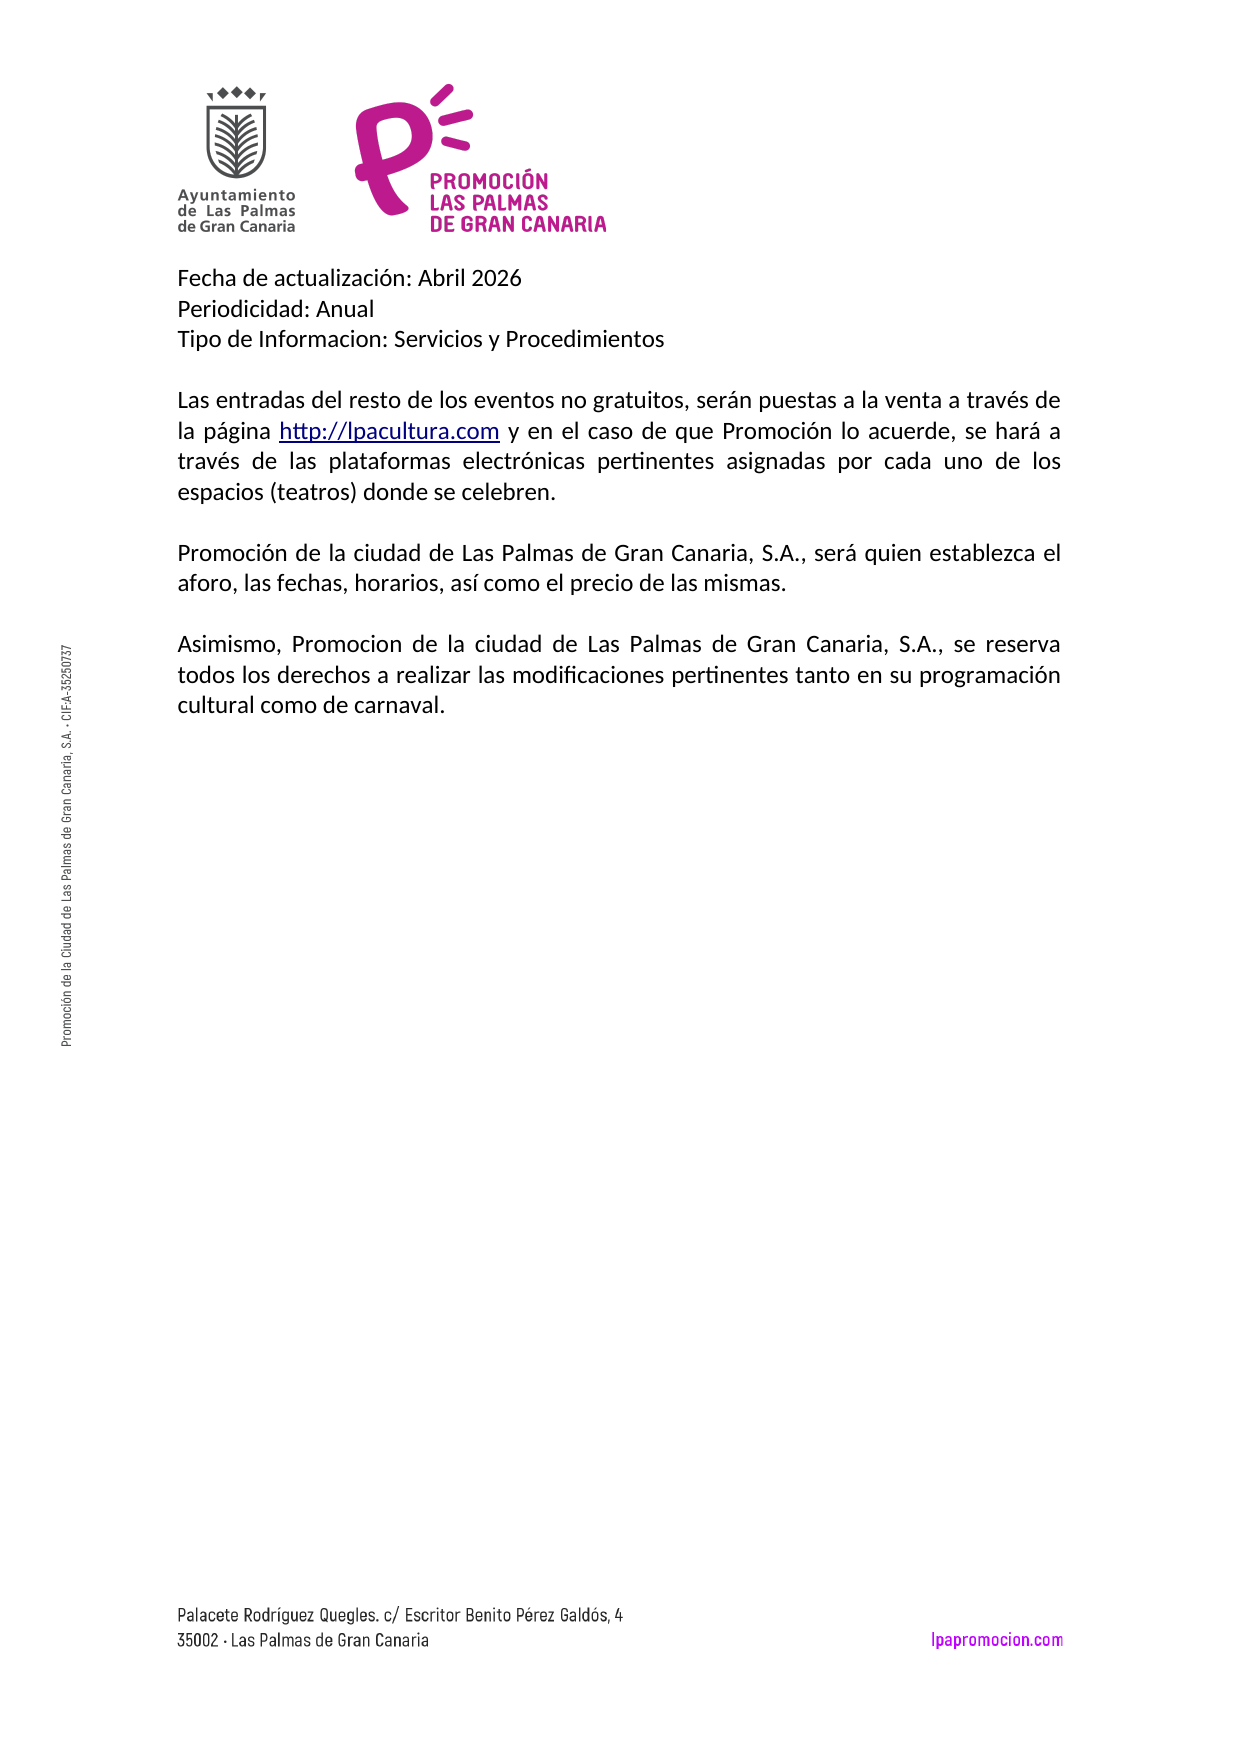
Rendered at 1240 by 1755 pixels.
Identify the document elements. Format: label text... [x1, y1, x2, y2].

text Asimismo, Promocion de la ciudad de Las Palmas de Gran Canaria, S.A., se reserva todos los derechos a realizar las modificaciones pertinentes tanto en su programación cultural como de carnaval. [177, 629, 1062, 720]
text Las entradas del resto de los eventos no gratuitos, serán puestas a la venta a través de la página http://lpacultura.com y en el caso de que Promoción lo acuerde, se hará a través de las plataformas electrónicas pertinentes asignadas por cada uno de los espacios (teatros) donde se celebren. [177, 384, 1062, 507]
text Promoción de la ciudad de Las Palmas de Gran Canaria, S.A., será quien establezca el aforo, las fechas, horarios, así como el precio de las mismas. [177, 537, 1062, 598]
